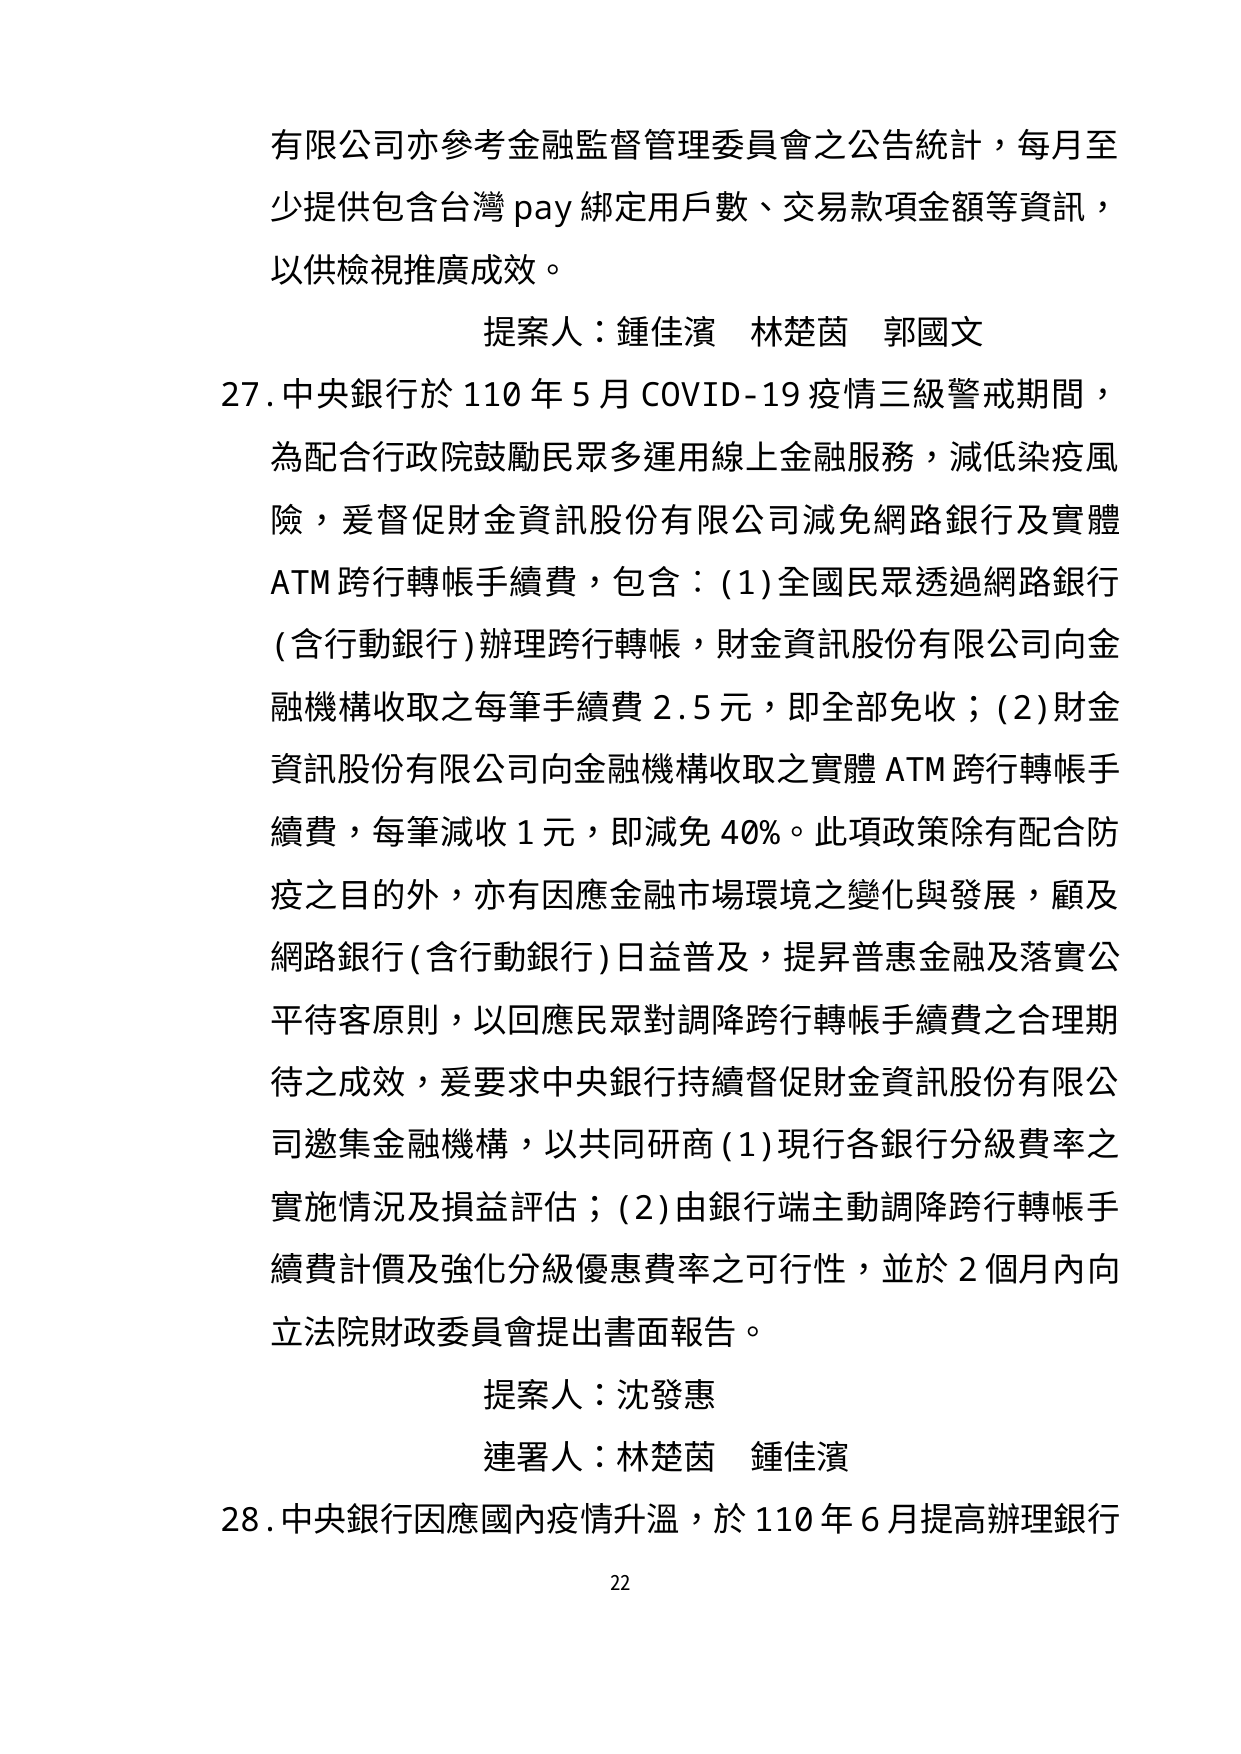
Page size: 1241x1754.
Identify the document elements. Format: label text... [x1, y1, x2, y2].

subtitle 提案人：沈發惠 [220, 1351, 1120, 1413]
subtitle 有限公司亦參考金融監督管理委員會之公告統計，每月至少提供包含台灣pay綁定用戶數、交易款項金額等資訊，以供檢視推廣成效。 [220, 101, 1120, 288]
subtitle 連署人：林楚茵 鍾佳濱 [220, 1413, 1120, 1476]
subtitle 27.中央銀行於110年5月COVID-19疫情三級警戒期間，為配合行政院鼓勵民眾多運用線上金融服務，減低染疫風險，爰督促財金資訊股份有限公司減免網路銀行及實體ATM跨行轉帳手續費，包含︰(1)全國民眾透過網路銀行(含行動銀行)辦理跨行轉帳，財金資訊股份有限公司向金融機構收取之每筆手續費2.5元，即全部免收；(2)財金資訊股份有限公司向金融機構收取之實體ATM跨行轉帳手續費，每筆減收1元，即減免40%。此項政策除有配合防疫之目的外，亦有因應金融市場環境之變化與發展，顧及網路銀行(含行動銀行)日益普及，提昇普惠金融及落實公平待客原則，以回應民眾對調降跨行轉帳手續費之合理期待之成效，爰要求中央銀行持續督促財金資訊股份有限公司邀集金融機構，以共同研商(1)現行各銀行分級費率之實施情況及損益評估；(2)由銀行端主動調降跨行轉帳手續費計價及強化分級優惠費率之可行性，並於2個月內向立法院財政委員會提出書面報告。 [220, 351, 1120, 1351]
subtitle 提案人：鍾佳濱 林楚茵 郭國文 [220, 288, 1120, 351]
subtitle 28.中央銀行因應國內疫情升溫，於110年6月提高辦理銀行 [220, 1476, 1120, 1538]
